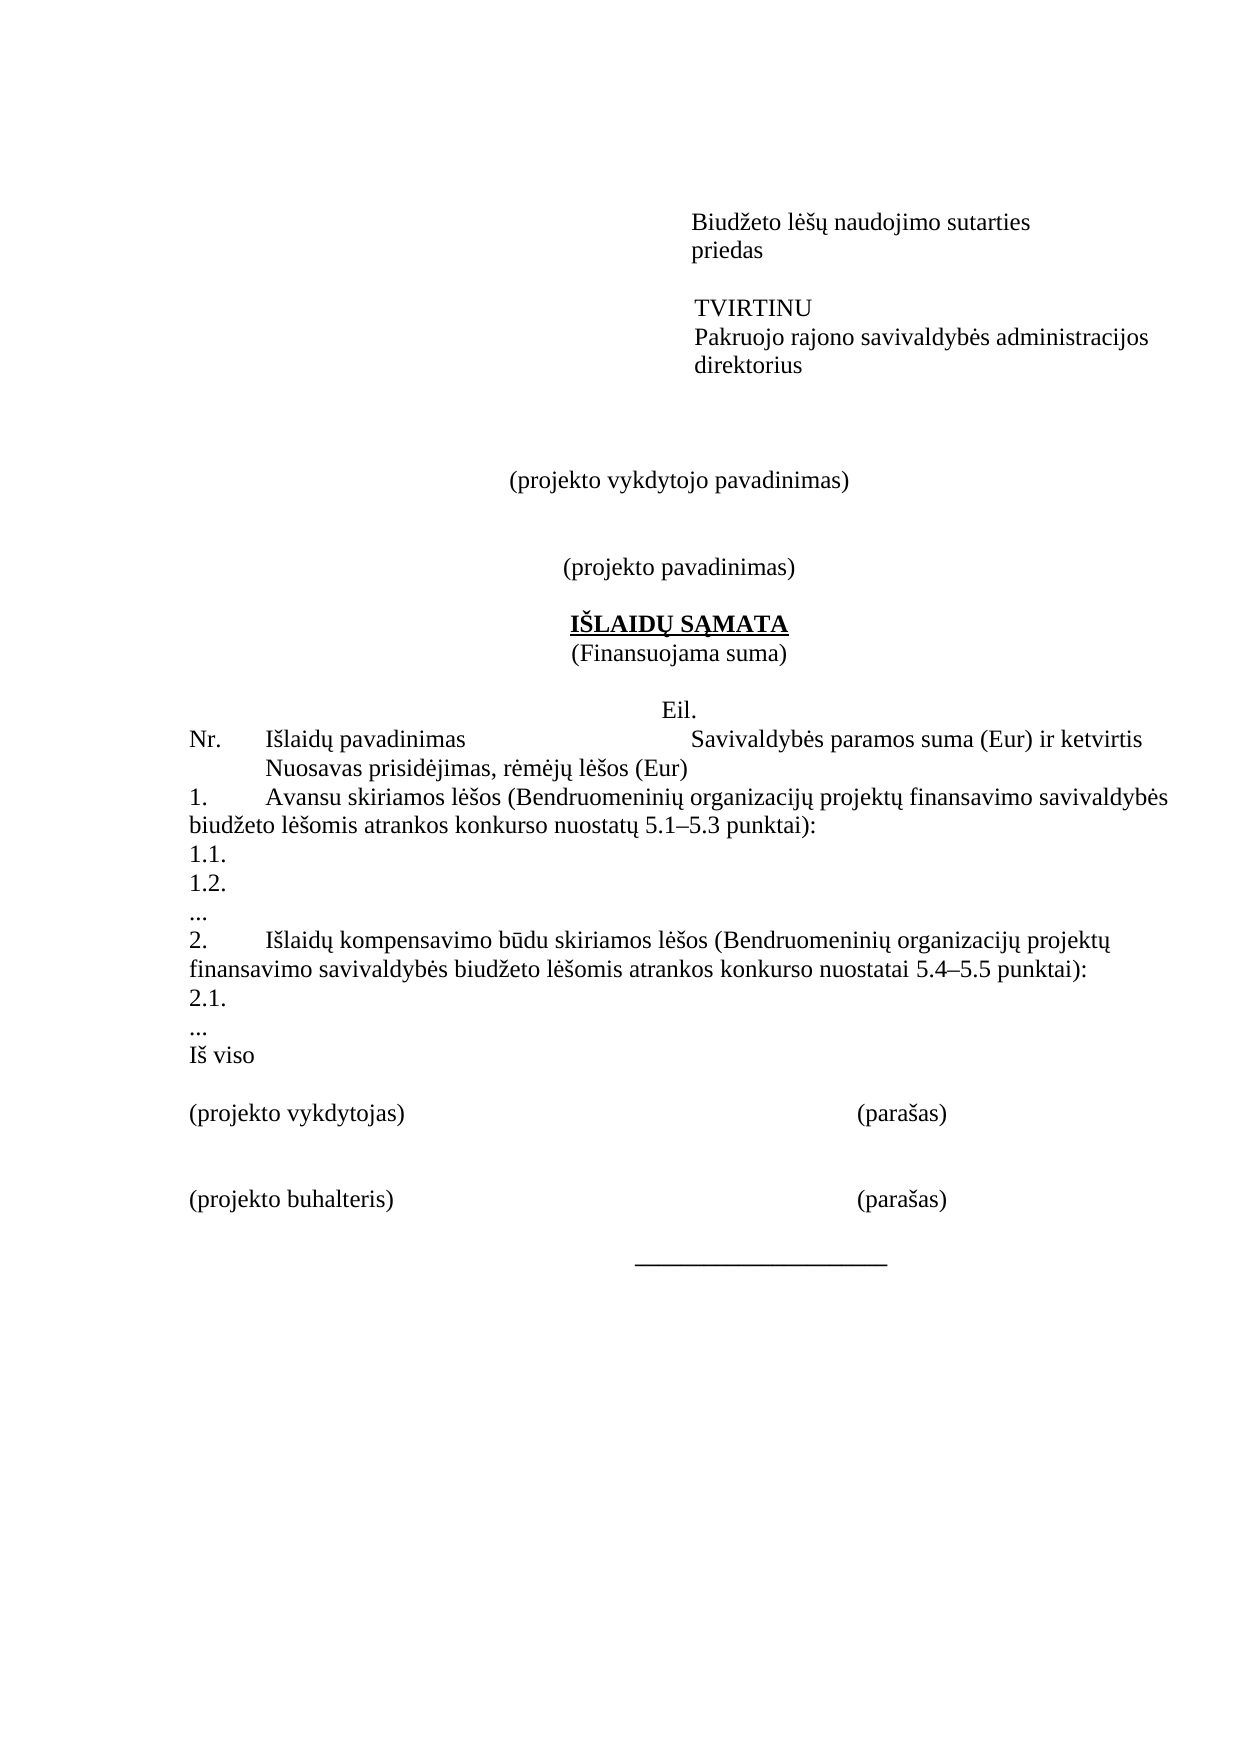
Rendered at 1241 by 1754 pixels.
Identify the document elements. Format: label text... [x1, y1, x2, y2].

text 2. Išlaidų kompensavimo būdu skiriamos lėšos (Bendruomeninių organizacijų projektų finansavimo savivaldybės biudžeto lėšomis atrankos konkurso nuostatai 5.4–5.5 punktai): [189, 925, 1181, 983]
text 2.1. [189, 983, 1181, 1012]
text Iš viso [189, 1040, 1181, 1069]
text priedas [177, 235, 1181, 264]
text Biudžeto lėšų naudojimo sutarties [177, 207, 1181, 235]
text Eil. [177, 695, 1181, 724]
text ... [189, 1012, 1181, 1040]
text 1.2. [189, 868, 1181, 897]
text TVIRTINU [694, 293, 1181, 322]
text Pakruojo rajono savivaldybės administracijos [694, 322, 1181, 350]
text IŠLAIDŲ SĄMATA [177, 609, 1181, 638]
text Nr. Išlaidų pavadinimas Savivaldybės paramos suma (Eur) ir ketvirtis Nuosavas prisidėjimas, rėmėjų lėšos (Eur) [189, 724, 1181, 782]
text (Finansuojama suma) [177, 638, 1181, 667]
text 1. Avansu skiriamos lėšos (Bendruomeninių organizacijų projektų finansavimo savivaldybės biudžeto lėšomis atrankos konkurso nuostatų 5.1–5.3 punktai): [189, 782, 1181, 839]
text (projekto buhalteris) (parašas) [189, 1184, 1181, 1213]
text ______________________ [177, 1242, 1181, 1268]
text (projekto pavadinimas) [177, 552, 1181, 580]
text 1.1. [189, 839, 1181, 868]
text (projekto vykdytojas) (parašas) [189, 1098, 1181, 1127]
text direktorius [694, 350, 1181, 379]
text (projekto vykdytojo pavadinimas) [177, 465, 1181, 494]
text ... [189, 897, 1181, 925]
